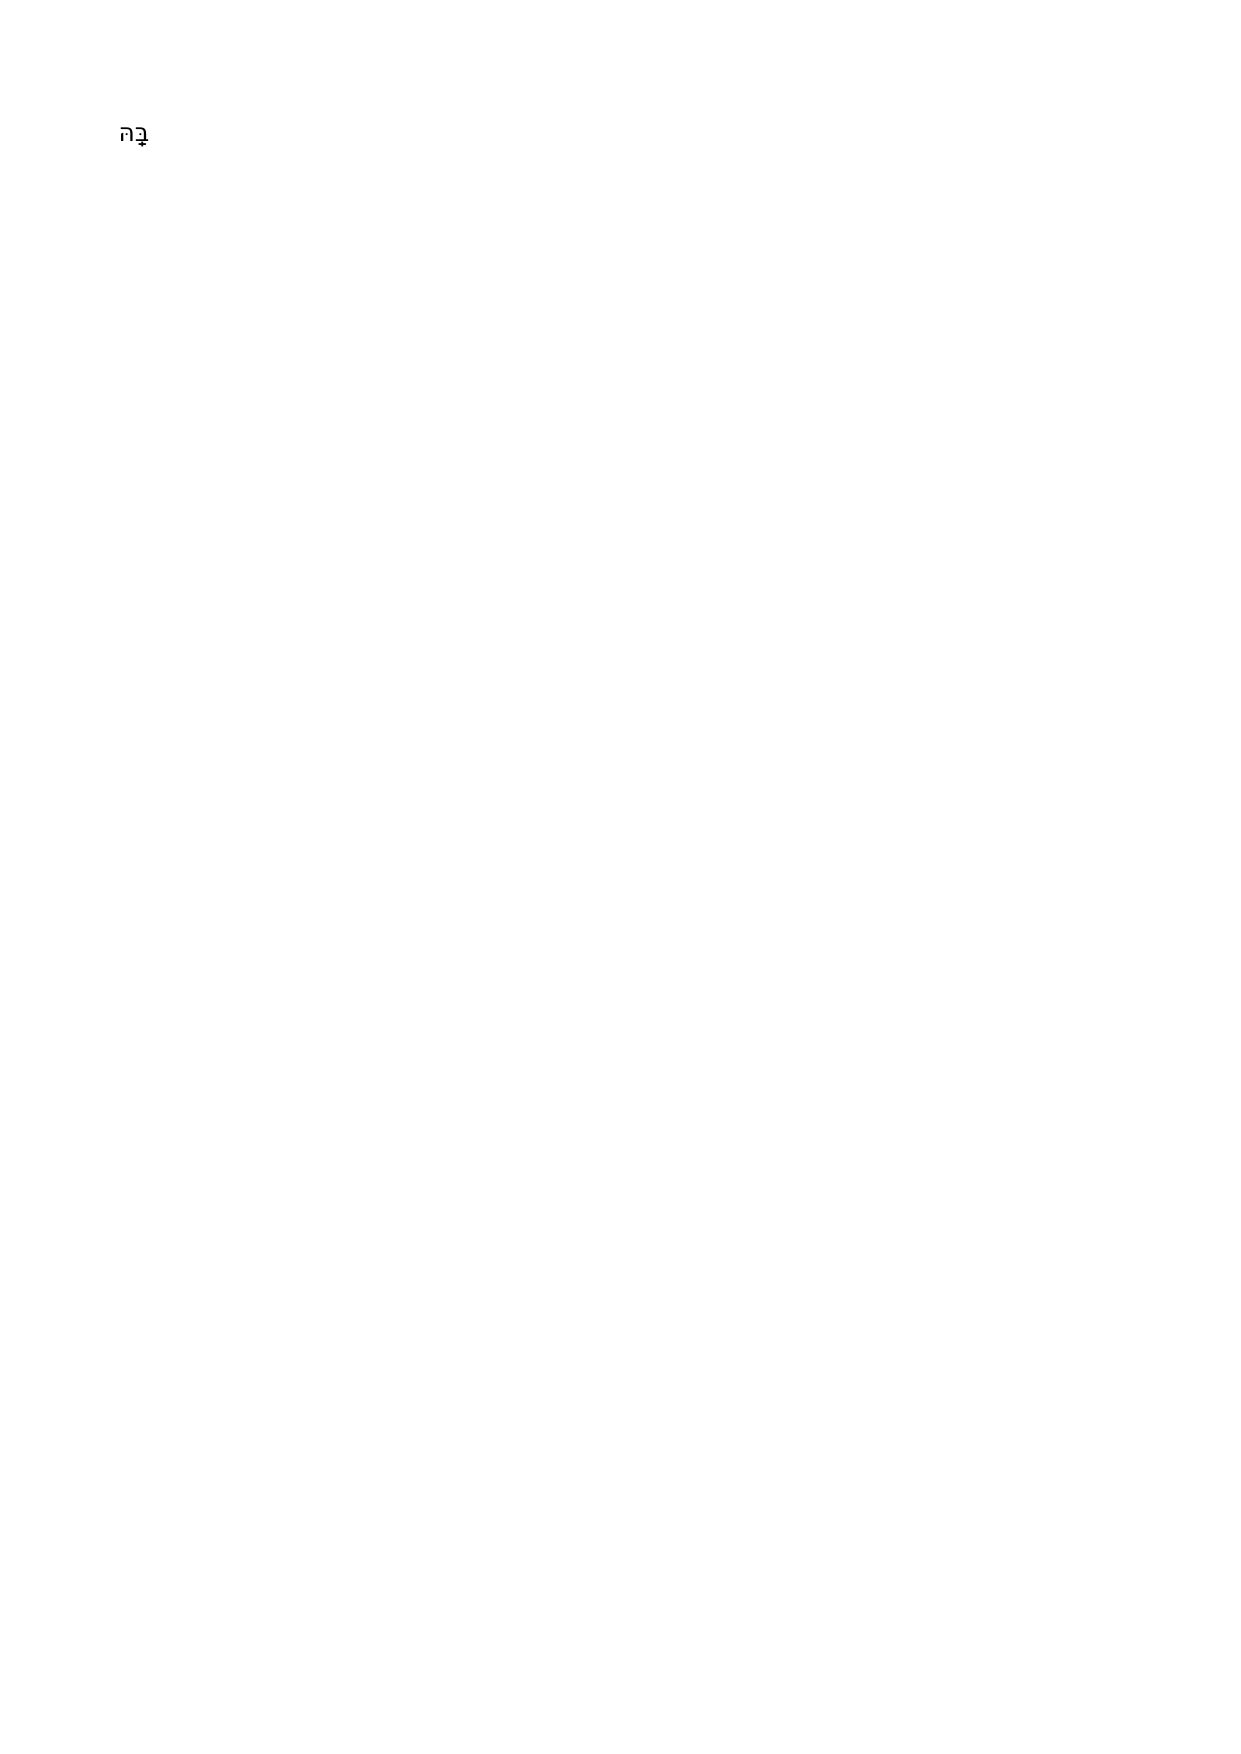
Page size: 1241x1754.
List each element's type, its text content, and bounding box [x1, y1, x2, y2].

text בַּֽהּ [118, 118, 1122, 147]
